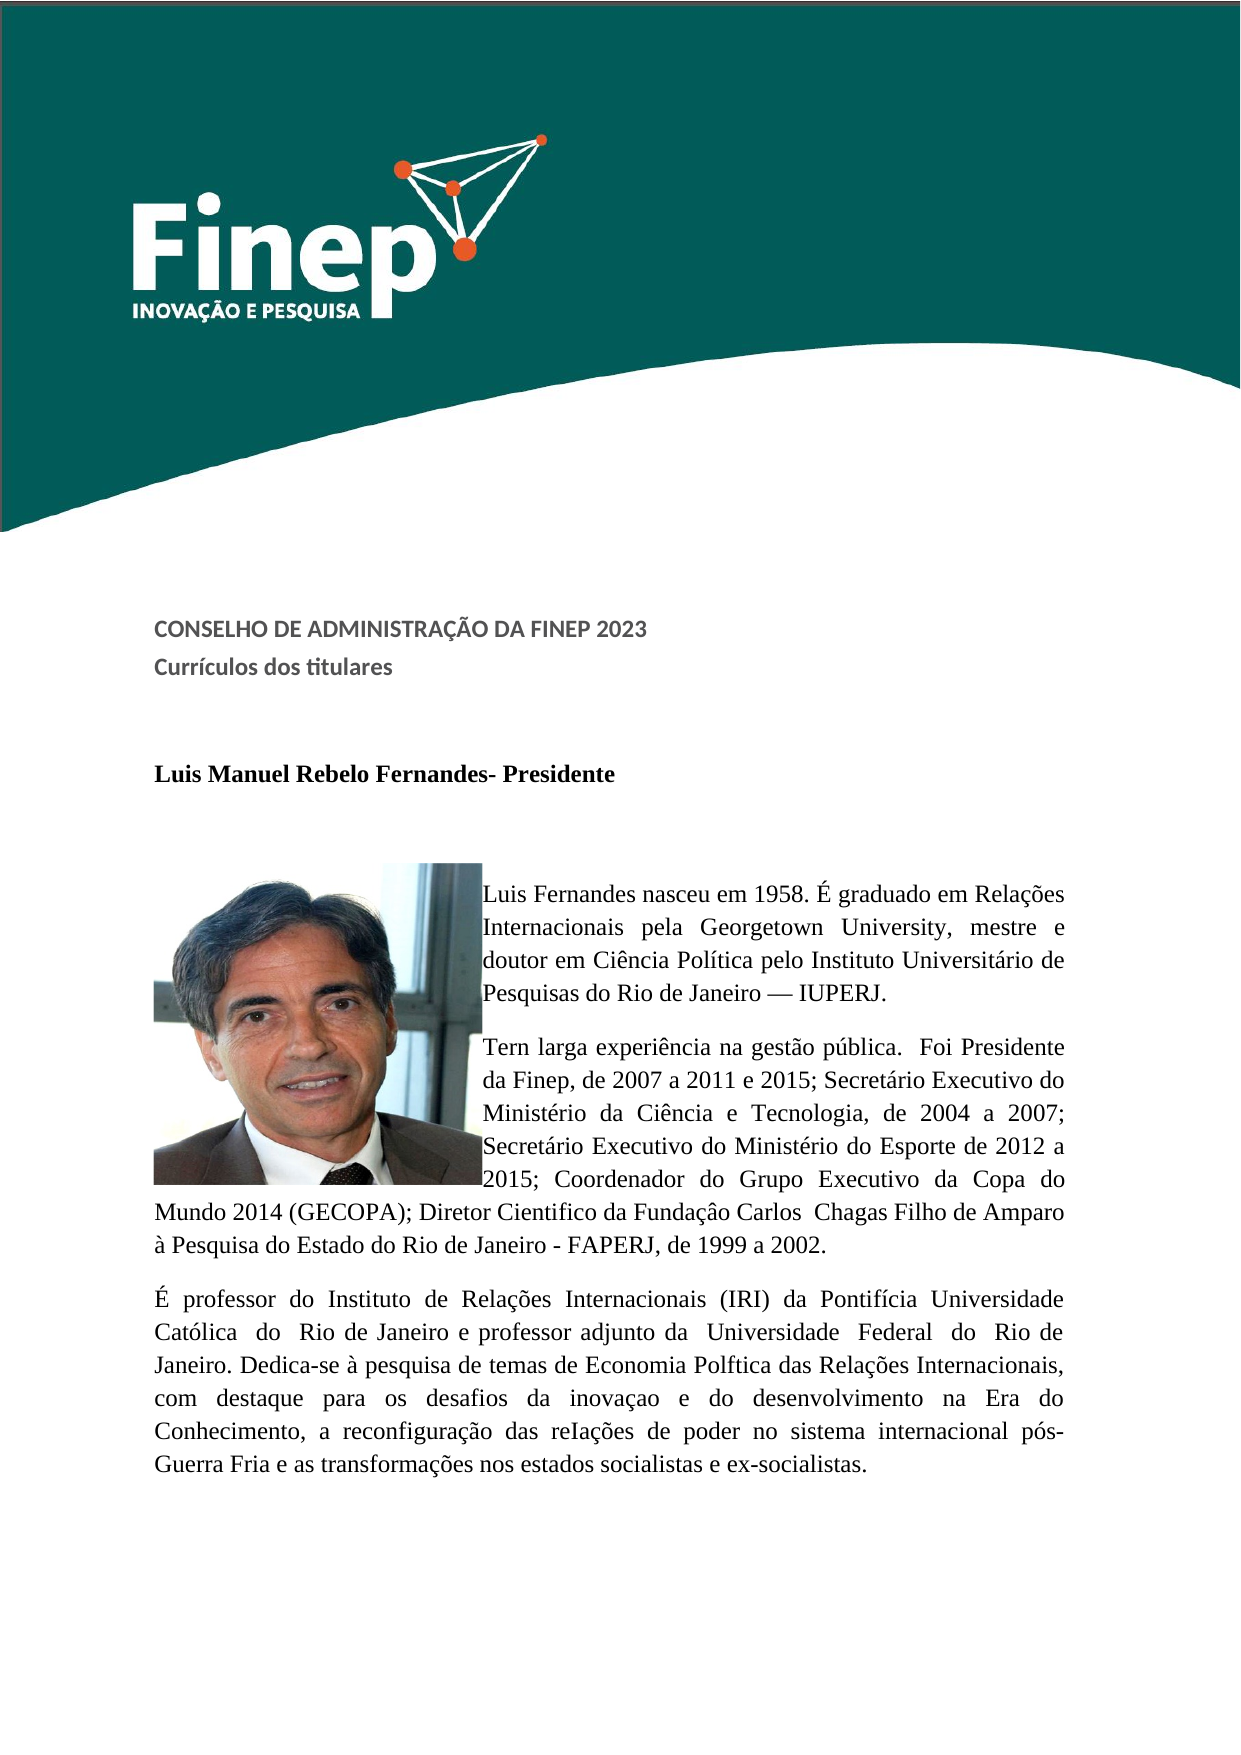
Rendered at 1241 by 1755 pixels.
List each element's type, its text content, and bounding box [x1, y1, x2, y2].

text É professor do Instituto de Relações Internacionais (IRI) da Pontifícia Universidade Católica do Rio de Janeiro e professor adjunto da Universidade Federal do Rio de Janeiro. Dedica-se à pesquisa de temas de Economia Polftica das Relações Internacionais, com destaque para os desafios da inovaçao e do desenvolvimento na Era do Conhecimento, a reconfiguração das reIações de poder no sistema internacional pós-Guerra Fria e as transformações nos estados socialistas e ex-socialistas. [154, 1284, 1066, 1478]
text Tern larga experiência na gestão pública. Foi Presidente da Finep, de 2007 a 2011 e 2015; Secretário Executivo do Ministério da Ciência e Tecnologia, de 2004 a 2007; Secretário Executivo do Ministério do Esporte de 2012 a 2015; Coordenador do Grupo Executivo da Copa do Mundo 2014 (GECOPA); Diretor Cientifico da Fundaçâo Carlos Chagas Filho de Amparo à Pesquisa do Estado do Rio de Janeiro - FAPERJ, de 1999 a 2002. [154, 1032, 1066, 1259]
text Luis Fernandes nasceu em 1958. É graduado em Relações Internacionais pela Georgetown University, mestre e doutor em Ciência Política pelo Instituto Universitário de Pesquisas do Rio de Janeiro — IUPERJ. [483, 879, 1066, 1007]
text CONSELHO DE ADMINISTRAÇÃO DA FINEP 2023 Currículos dos titulares [154, 606, 1066, 681]
text Luis Manuel Rebelo Fernandes- Presidente [154, 759, 1066, 788]
